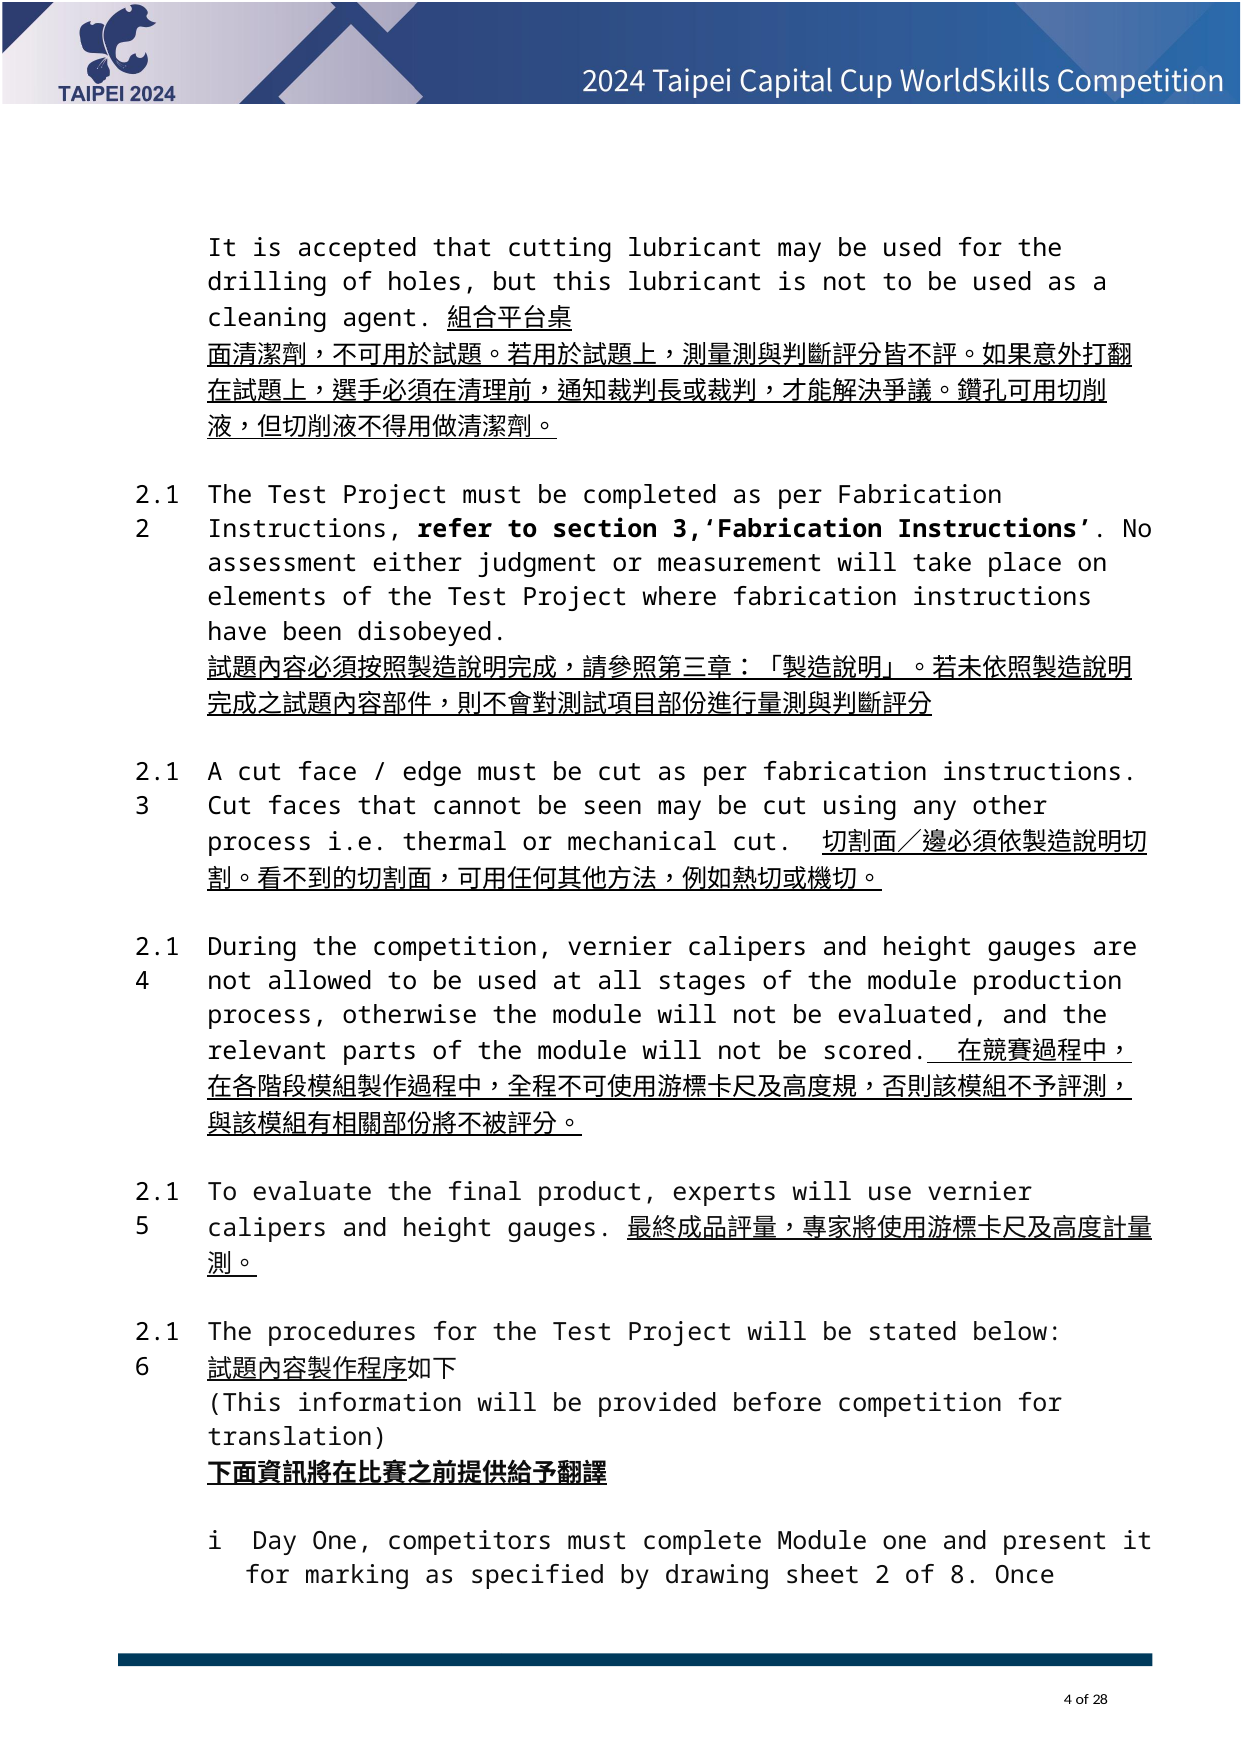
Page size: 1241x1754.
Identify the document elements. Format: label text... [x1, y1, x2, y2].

table_cell [59, 754, 123, 928]
table_cell During the competition, vernier calipers and height gauges are not allowed to be used at all stages of the module production process, otherwise the module will not be evaluated, and the relevant parts of the module will not be scored. 在競賽過程中，在各階段模組製作過程中，全程不可使用游標卡尺及高度規，否則該模組不予評測，與該模組有相關部份將不被評分。 [1007, 929, 1166, 1173]
table_cell [123, 1523, 196, 1591]
table_cell [59, 1523, 123, 1591]
table_cell 2.16 [123, 1314, 196, 1523]
table_cell 2.15 [123, 1174, 196, 1314]
table_cell [59, 929, 123, 1173]
table_cell [59, 477, 123, 754]
table_cell 2.14 [123, 929, 196, 1173]
table_cell [59, 1174, 123, 1314]
table_cell A cut face / edge must be cut as per fabrication instructions. Cut faces that cannot be seen may be cut using any other process i.e. thermal or mechanical cut. 切割面∕邊必須依製造說明切割。看不到的切割面，可用任何其他方法，例如熱切或機切。 [196, 754, 233, 928]
table_cell During the competition, vernier calipers and height gauges are not allowed to be used at all stages of the module production process, otherwise the module will not be evaluated, and the relevant parts of the module will not be scored. 在競賽過程中，在各階段模組製作過程中，全程不可使用游標卡尺及高度規，否則該模組不予評測，與該模組有相關部份將不被評分。 [196, 929, 233, 1173]
table_cell It is accepted that cutting lubricant may be used for the drilling of holes, but this lubricant is not to be used as a cleaning agent. 組合平台桌 面清潔劑，不可用於試題。若用於試題上，測量測與判斷評分皆不評。如果意外打翻在試題上，選手必須在清理前，通知裁判長或裁判，才能解決爭議。鑽孔可用切削液，但切削液不得用做清潔劑。 [196, 230, 1166, 477]
table_cell A cut face / edge must be cut as per fabrication instructions. Cut faces that cannot be seen may be cut using any other process i.e. thermal or mechanical cut. 切割面∕邊必須依製造說明切割。看不到的切割面，可用任何其他方法，例如熱切或機切。 [1007, 754, 1166, 928]
table_cell The Test Project must be completed as per Fabrication Instructions, refer to section 3,‘Fabrication Instructions’. No assessment either judgment or measurement will take place on elements of the Test Project where fabrication instructions have been disobeyed. 試題內容必須按照製造說明完成，請參照第三章：「製造說明」。若未依照製造說明完成之試題內容部件，則不會對測試項目部份進行量測與判斷評分 [196, 477, 1166, 754]
table_cell i Day One, competitors must complete Module one and present it for marking as specified by drawing sheet 2 of 8. Once [196, 1523, 1166, 1591]
table_cell [123, 230, 196, 477]
table_cell [59, 230, 123, 477]
table_cell [59, 1314, 123, 1523]
table_cell To evaluate the final product, experts will use vernier calipers and height gauges. 最終成品評量，專家將使用游標卡尺及高度計量測。 [196, 1174, 1166, 1314]
table_cell The procedures for the Test Project will be stated below: 試題內容製作程序如下 (This information will be provided before competition for translation) 下面資訊將在比賽之前提供給予翻譯 [196, 1314, 1166, 1523]
table_cell 2.13 [123, 754, 196, 928]
table_cell 2.12 [123, 477, 196, 754]
